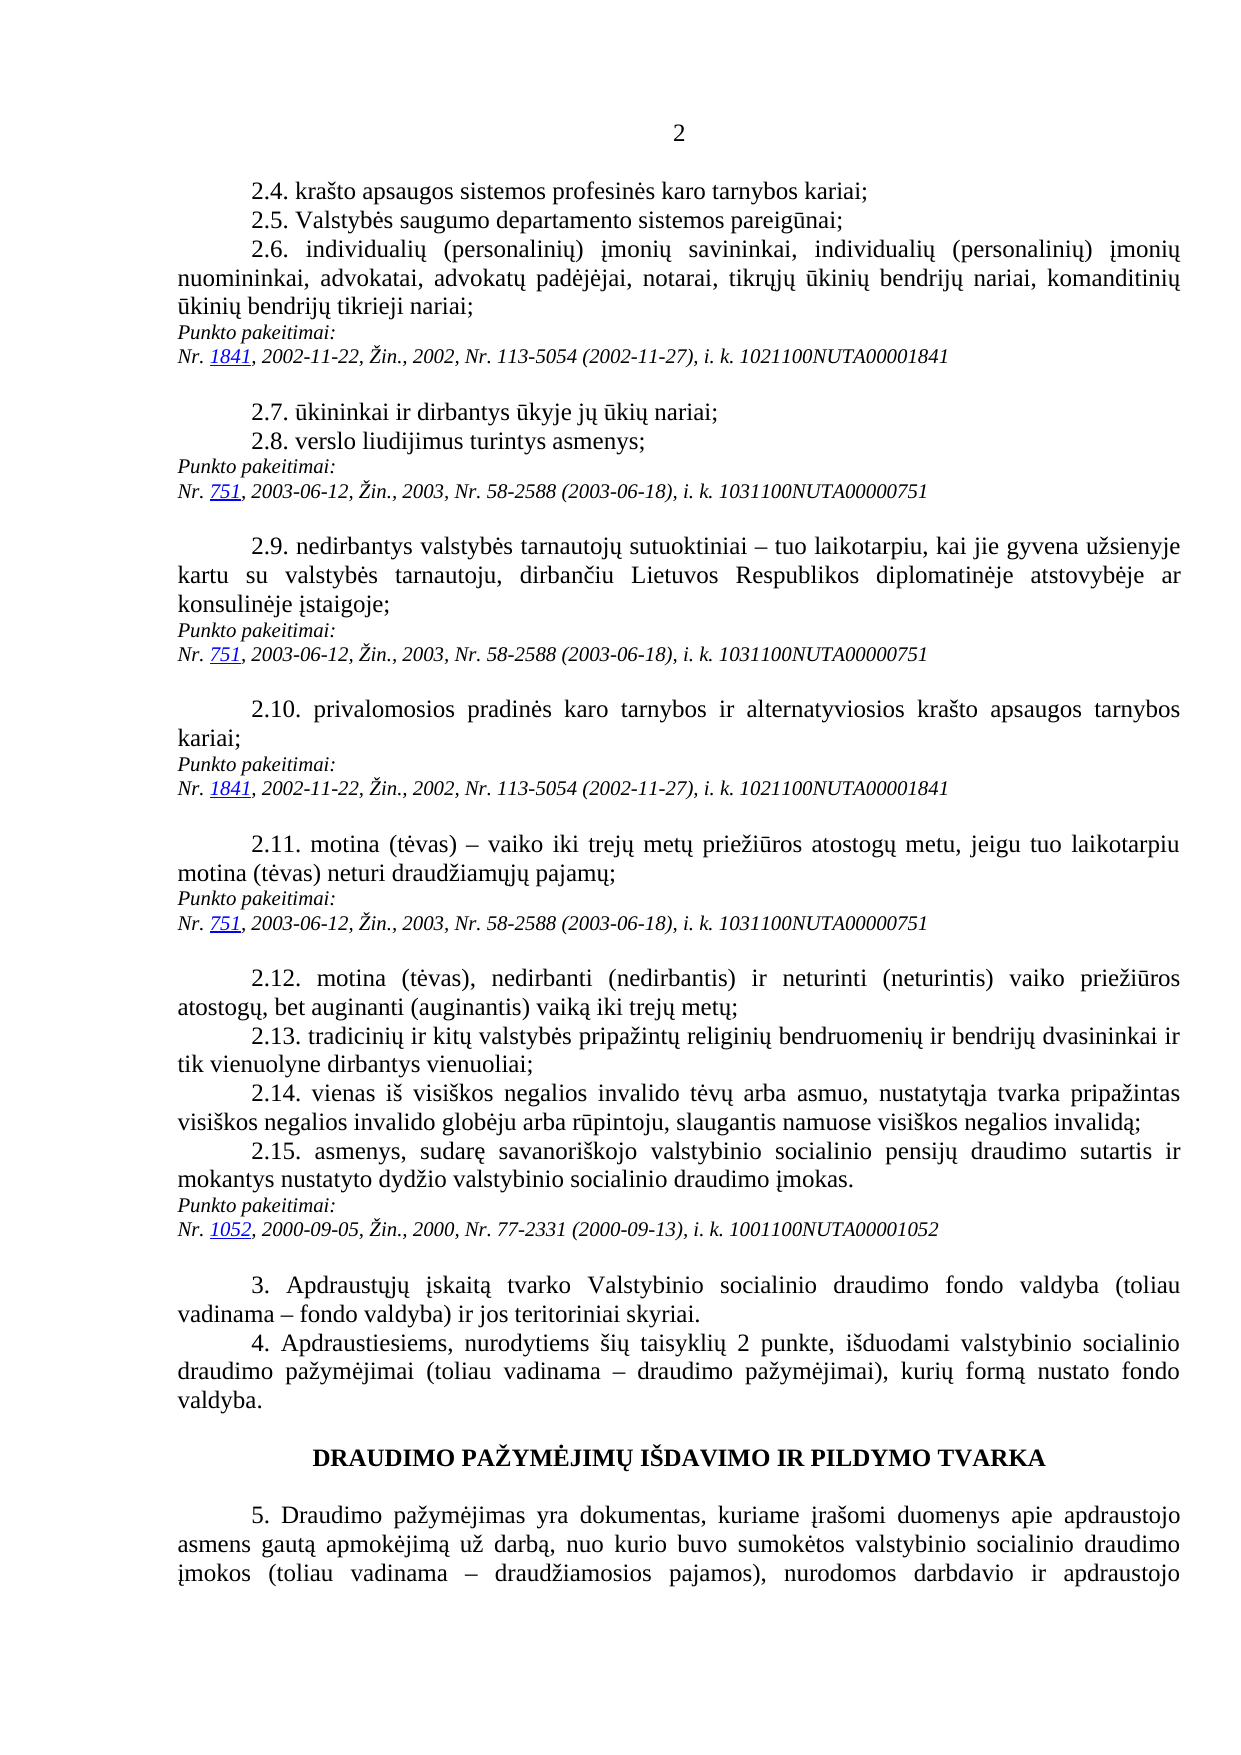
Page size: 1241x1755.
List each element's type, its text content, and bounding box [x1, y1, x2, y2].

text Nr. 1841, 2002-11-22, Žin., 2002, Nr. 113-5054 (2002-11-27), i. k. 1021100NUTA00001841 [177, 776, 1181, 800]
text Punkto pakeitimai: [177, 454, 1181, 478]
text Nr. 751, 2003-06-12, Žin., 2003, Nr. 58-2588 (2003-06-18), i. k. 1031100NUTA00000751 [177, 478, 1181, 503]
text Punkto pakeitimai: [177, 752, 1181, 776]
text 2.10. privalomosios pradinės karo tarnybos ir alternatyviosios krašto apsaugos tarnybos kariai; [177, 694, 1181, 752]
text DRAUDIMO PAŽYMĖJIMŲ IŠDAVIMO IR PILDYMO TVARKA [177, 1443, 1181, 1471]
text Nr. 751, 2003-06-12, Žin., 2003, Nr. 58-2588 (2003-06-18), i. k. 1031100NUTA00000751 [177, 642, 1181, 666]
text Punkto pakeitimai: [177, 320, 1181, 344]
text 2.4. krašto apsaugos sistemos profesinės karo tarnybos kariai; [177, 176, 1181, 205]
text 2.6. individualių (personalinių) įmonių savininkai, individualių (personalinių) įmonių nuomininkai, advokatai, advokatų padėjėjai, notarai, tikrųjų ūkinių bendrijų nariai, komanditinių ūkinių bendrijų tikrieji nariai; [177, 234, 1181, 320]
text 2.5. Valstybės saugumo departamento sistemos pareigūnai; [177, 205, 1181, 234]
text 5. Draudimo pažymėjimas yra dokumentas, kuriame įrašomi duomenys apie apdraustojo asmens gautą apmokėjimą už darbą, nuo kurio buvo sumokėtos valstybinio socialinio draudimo įmokos (toliau vadinama – draudžiamosios pajamos), nurodomos darbdavio ir apdraustojo [177, 1500, 1181, 1586]
text Punkto pakeitimai: [177, 618, 1181, 642]
text Nr. 1052, 2000-09-05, Žin., 2000, Nr. 77-2331 (2000-09-13), i. k. 1001100NUTA00001052 [177, 1217, 1181, 1241]
text 3. Apdraustųjų įskaitą tvarko Valstybinio socialinio draudimo fondo valdyba (toliau vadinama – fondo valdyba) ir jos teritoriniai skyriai. [177, 1270, 1181, 1328]
text 2.12. motina (tėvas), nedirbanti (nedirbantis) ir neturinti (neturintis) vaiko priežiūros atostogų, bet auginanti (auginantis) vaiką iki trejų metų; [177, 963, 1181, 1021]
text 2.7. ūkininkai ir dirbantys ūkyje jų ūkių nariai; [177, 397, 1181, 426]
text Nr. 751, 2003-06-12, Žin., 2003, Nr. 58-2588 (2003-06-18), i. k. 1031100NUTA00000751 [177, 910, 1181, 934]
text 4. Apdraustiesiems, nurodytiems šių taisyklių 2 punkte, išduodami valstybinio socialinio draudimo pažymėjimai (toliau vadinama – draudimo pažymėjimai), kurių formą nustato fondo valdyba. [177, 1328, 1181, 1414]
text 2.15. asmenys, sudarę savanoriškojo valstybinio socialinio pensijų draudimo sutartis ir mokantys nustatyto dydžio valstybinio socialinio draudimo įmokas. [177, 1136, 1181, 1193]
text Punkto pakeitimai: [177, 1193, 1181, 1217]
text 2.8. verslo liudijimus turintys asmenys; [177, 426, 1181, 454]
text 2.9. nedirbantys valstybės tarnautojų sutuoktiniai – tuo laikotarpiu, kai jie gyvena užsienyje kartu su valstybės tarnautoju, dirbančiu Lietuvos Respublikos diplomatinėje atstovybėje ar konsulinėje įstaigoje; [177, 531, 1181, 618]
text 2.14. vienas iš visiškos negalios invalido tėvų arba asmuo, nustatytąja tvarka pripažintas visiškos negalios invalido globėju arba rūpintoju, slaugantis namuose visiškos negalios invalidą; [177, 1078, 1181, 1136]
text 2.13. tradicinių ir kitų valstybės pripažintų religinių bendruomenių ir bendrijų dvasininkai ir tik vienuolyne dirbantys vienuoliai; [177, 1021, 1181, 1078]
text 2.11. motina (tėvas) – vaiko iki trejų metų priežiūros atostogų metu, jeigu tuo laikotarpiu motina (tėvas) neturi draudžiamųjų pajamų; [177, 829, 1181, 886]
text Punkto pakeitimai: [177, 886, 1181, 910]
text Nr. 1841, 2002-11-22, Žin., 2002, Nr. 113-5054 (2002-11-27), i. k. 1021100NUTA00001841 [177, 344, 1181, 368]
